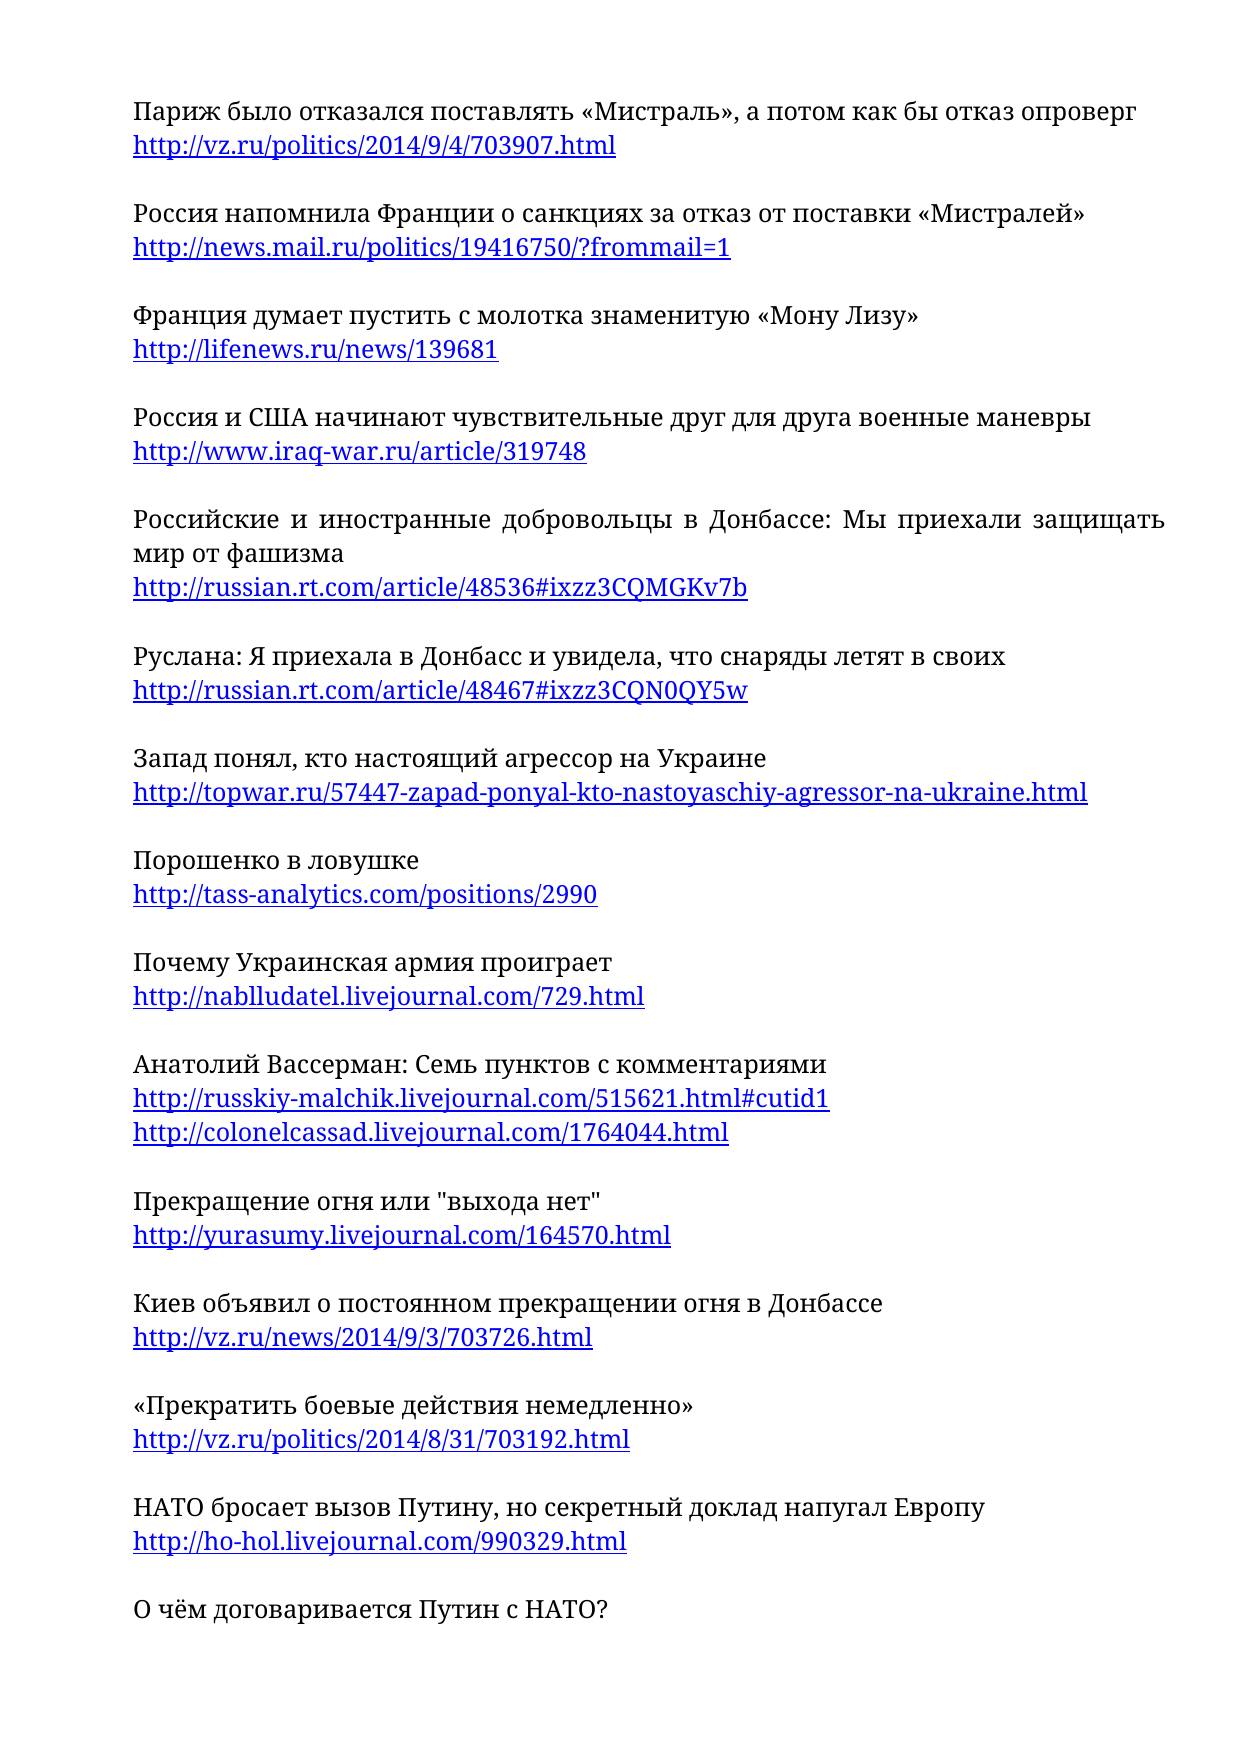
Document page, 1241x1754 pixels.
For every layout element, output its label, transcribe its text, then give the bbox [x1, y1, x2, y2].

text http://www.iraq-war.ru/article/319748 [133, 434, 1167, 468]
text http://lifenews.ru/news/139681 [133, 332, 1167, 366]
text http://colonelcassad.livejournal.com/1764044.html [133, 1115, 1167, 1149]
text http://vz.ru/politics/2014/9/4/703907.html [133, 127, 1167, 161]
text Российские и иностранные добровольцы в Донбассе: Мы приехали защищать мир от фашизма [133, 502, 1167, 570]
text Прекращение огня или "выхода нет" [133, 1183, 1167, 1217]
text Франция думает пустить с молотка знаменитую «Мону Лизу» [133, 298, 1167, 332]
text Киев объявил о постоянном прекращении огня в Донбассе [133, 1285, 1167, 1319]
text http://vz.ru/politics/2014/8/31/703192.html [133, 1422, 1167, 1456]
text http://news.mail.ru/politics/19416750/?frommail=1 [133, 229, 1167, 263]
text http://nablludatel.livejournal.com/729.html [133, 979, 1167, 1013]
text Россия и США начинают чувствительные друг для друга военные маневры [133, 400, 1167, 434]
text http://tass-analytics.com/positions/2990 [133, 877, 1167, 911]
text Руслана: Я приехала в Донбасс и увидела, что снаряды летят в своих [133, 638, 1167, 672]
text Россия напомнила Франции о санкциях за отказ от поставки «Мистралей» [133, 195, 1167, 229]
text http://yurasumy.livejournal.com/164570.html [133, 1217, 1167, 1251]
text Париж было отказался поставлять «Мистраль», а потом как бы отказ опроверг [133, 93, 1167, 127]
text http://topwar.ru/57447-zapad-ponyal-kto-nastoyaschiy-agressor-na-ukraine.html [133, 774, 1167, 808]
text Почему Украинская армия проиграет [133, 945, 1167, 979]
text Порошенко в ловушке [133, 843, 1167, 877]
text О чём договаривается Путин с НАТО? [133, 1592, 1167, 1626]
text http://russkiy-malchik.livejournal.com/515621.html#cutid1 [133, 1081, 1167, 1115]
text Анатолий Вассерман: Семь пунктов с комментариями [133, 1047, 1167, 1081]
text НАТО бросает вызов Путину, но секретный доклад напугал Европу [133, 1490, 1167, 1524]
text http://vz.ru/news/2014/9/3/703726.html [133, 1319, 1167, 1353]
text http://russian.rt.com/article/48467#ixzz3CQN0QY5w [133, 672, 1167, 706]
text http://russian.rt.com/article/48536#ixzz3CQMGKv7b [133, 570, 1167, 604]
text http://ho-hol.livejournal.com/990329.html [133, 1524, 1167, 1558]
text «Прекратить боевые действия немедленно» [133, 1388, 1167, 1422]
text Запад понял, кто настоящий агрессор на Украине [133, 740, 1167, 774]
